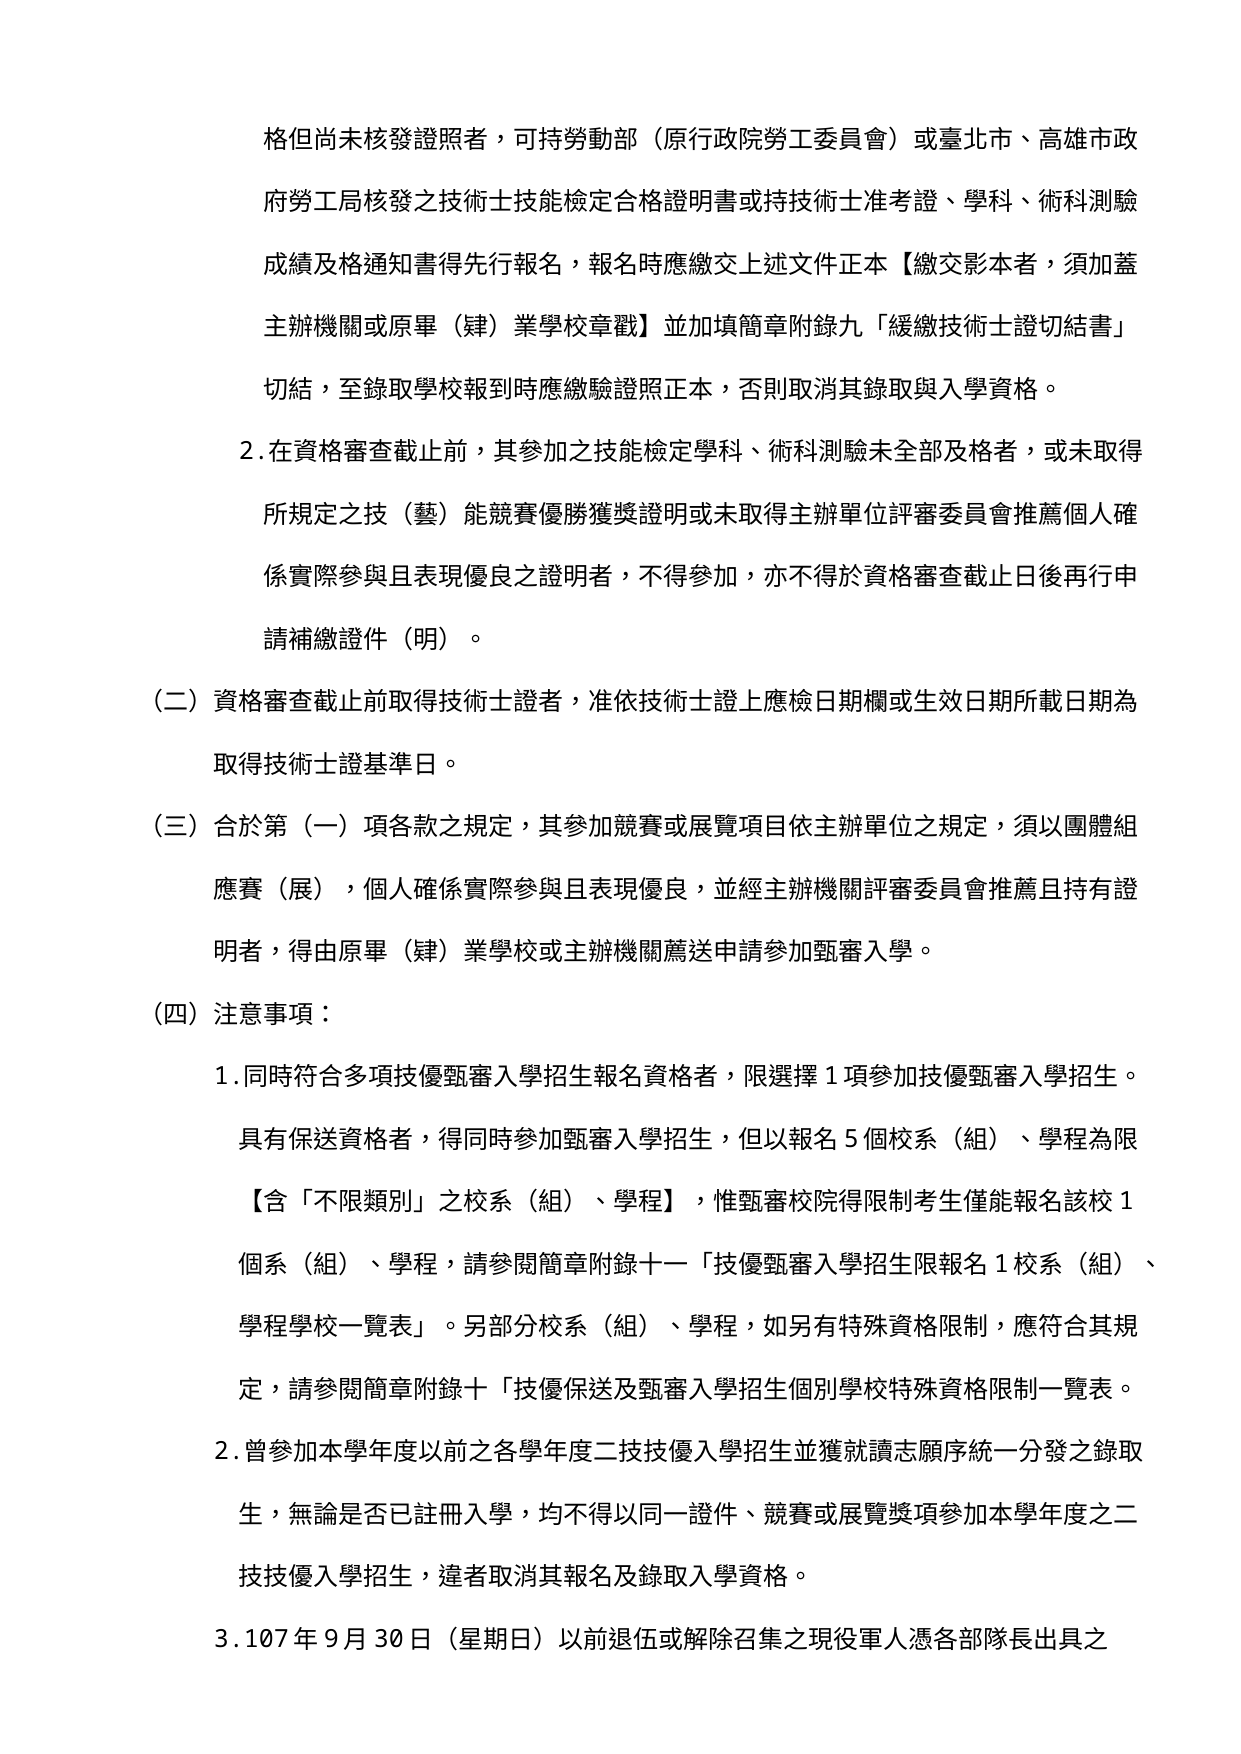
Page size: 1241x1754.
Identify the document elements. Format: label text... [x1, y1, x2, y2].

text （三）合於第（一）項各款之規定，其參加競賽或展覽項目依主辦單位之規定，須以團體組應賽（展），個人確係實際參與且表現優良，並經主辦機關評審委員會推薦且持有證明者，得由原畢（肄）業學校或主辦機關薦送申請參加甄審入學。 [139, 783, 1152, 971]
text （二）資格審查截止前取得技術士證者，准依技術士證上應檢日期欄或生效日期所載日期為取得技術士證基準日。 [139, 658, 1152, 783]
text 具有保送資格者，得同時參加甄審入學招生，但以報名5個校系（組）、學程為限【含「不限類別」之校系（組）、學程】，惟甄審校院得限制考生僅能報名該校1個系（組）、學程，請參閱簡章附錄十一「技優甄審入學招生限報名1校系（組）、學程學校一覽表」。另部分校系（組）、學程，如另有特殊資格限制，應符合其規定，請參閱簡章附錄十「技優保送及甄審入學招生個別學校特殊資格限制一覽表。 [239, 1096, 1152, 1408]
text 1.同時符合多項技優甄審入學招生報名資格者，限選擇1項參加技優甄審入學招生。 [214, 1033, 1152, 1096]
text 2.曾參加本學年度以前之各學年度二技技優入學招生並獲就讀志願序統一分發之錄取生，無論是否已註冊入學，均不得以同一證件、競賽或展覽獎項參加本學年度之二技技優入學招生，違者取消其報名及錄取入學資格。 [214, 1408, 1152, 1596]
text 2.在資格審查截止前，其參加之技能檢定學科、術科測驗未全部及格者，或未取得所規定之技（藝）能競賽優勝獲獎證明或未取得主辦單位評審委員會推薦個人確係實際參與且表現優良之證明者，不得參加，亦不得於資格審查截止日後再行申請補繳證件（明）。 [239, 408, 1152, 658]
text （四）注意事項： [139, 971, 1152, 1033]
text 格但尚未核發證照者，可持勞動部（原行政院勞工委員會）或臺北市、高雄市政府勞工局核發之技術士技能檢定合格證明書或持技術士准考證、學科、術科測驗成績及格通知書得先行報名，報名時應繳交上述文件正本【繳交影本者，須加蓋主辦機關或原畢（肄）業學校章戳】並加填簡章附錄九「緩繳技術士證切結書」切結，至錄取學校報到時應繳驗證照正本，否則取消其錄取與入學資格。 [239, 96, 1152, 408]
text 3.107年9月30日（星期日）以前退伍或解除召集之現役軍人憑各部隊長出具之「退伍日期證明書」或「准予報名證明書」正本准予報名，如未能於107年9月30日（星期日）以前退伍或解除召集者不得報名，違者一律取消其錄取及入學資格，考生不得異議。 [214, 1596, 1152, 1658]
